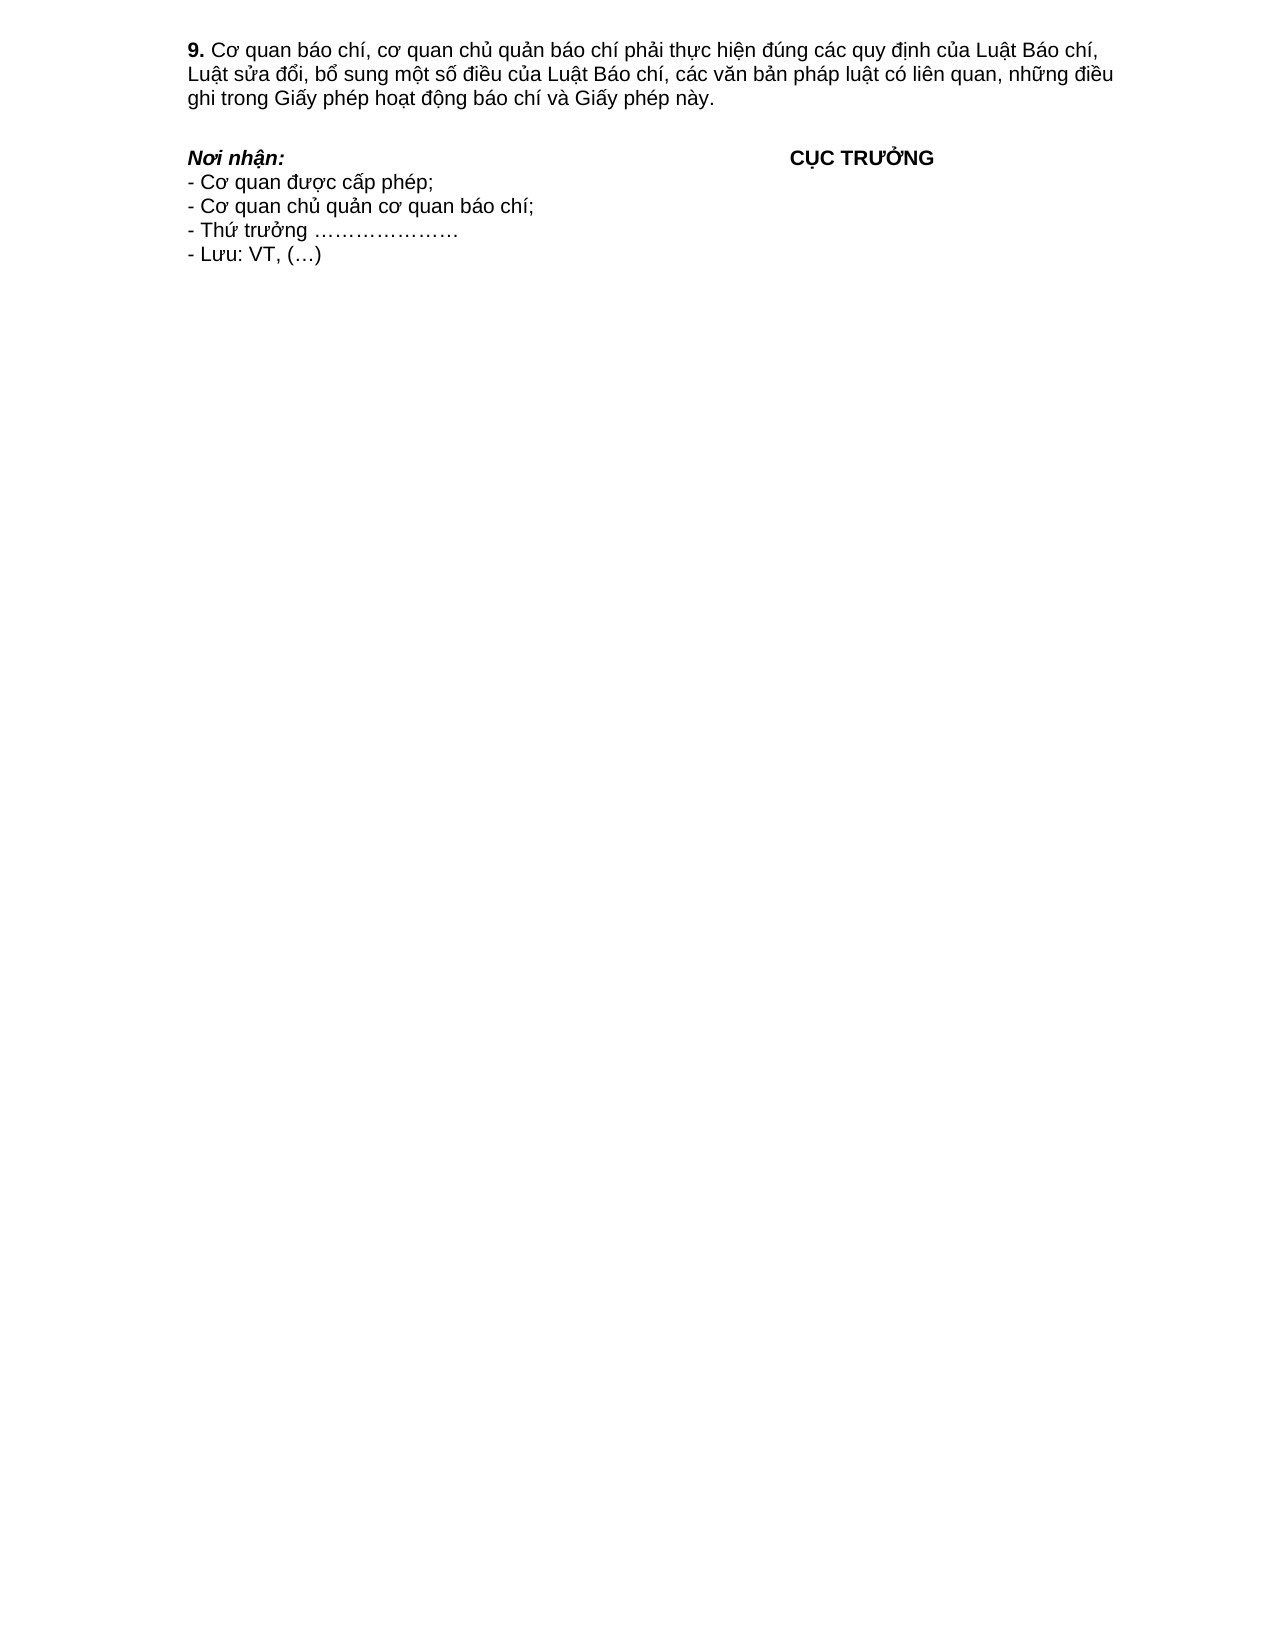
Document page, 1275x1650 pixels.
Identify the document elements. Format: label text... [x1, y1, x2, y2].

text 9. Cơ quan báo chí, cơ quan chủ quản báo chí phải thực hiện đúng các quy định của Luật Báo chí, Luật sửa đổi, bổ sung một số điều của Luật Báo chí, các văn bản pháp luật có liên quan, những điều ghi trong Giấy phép hoạt động báo chí và Giấy phép này. [187, 37, 1125, 109]
table_header Nơi nhận: - Cơ quan được cấp phép; - Cơ quan chủ quản cơ quan báo chí; - Thứ trưởng ………………… - Lưu: VT, (…) [176, 146, 633, 266]
table_header CỤC TRƯỞNG [634, 146, 1091, 266]
